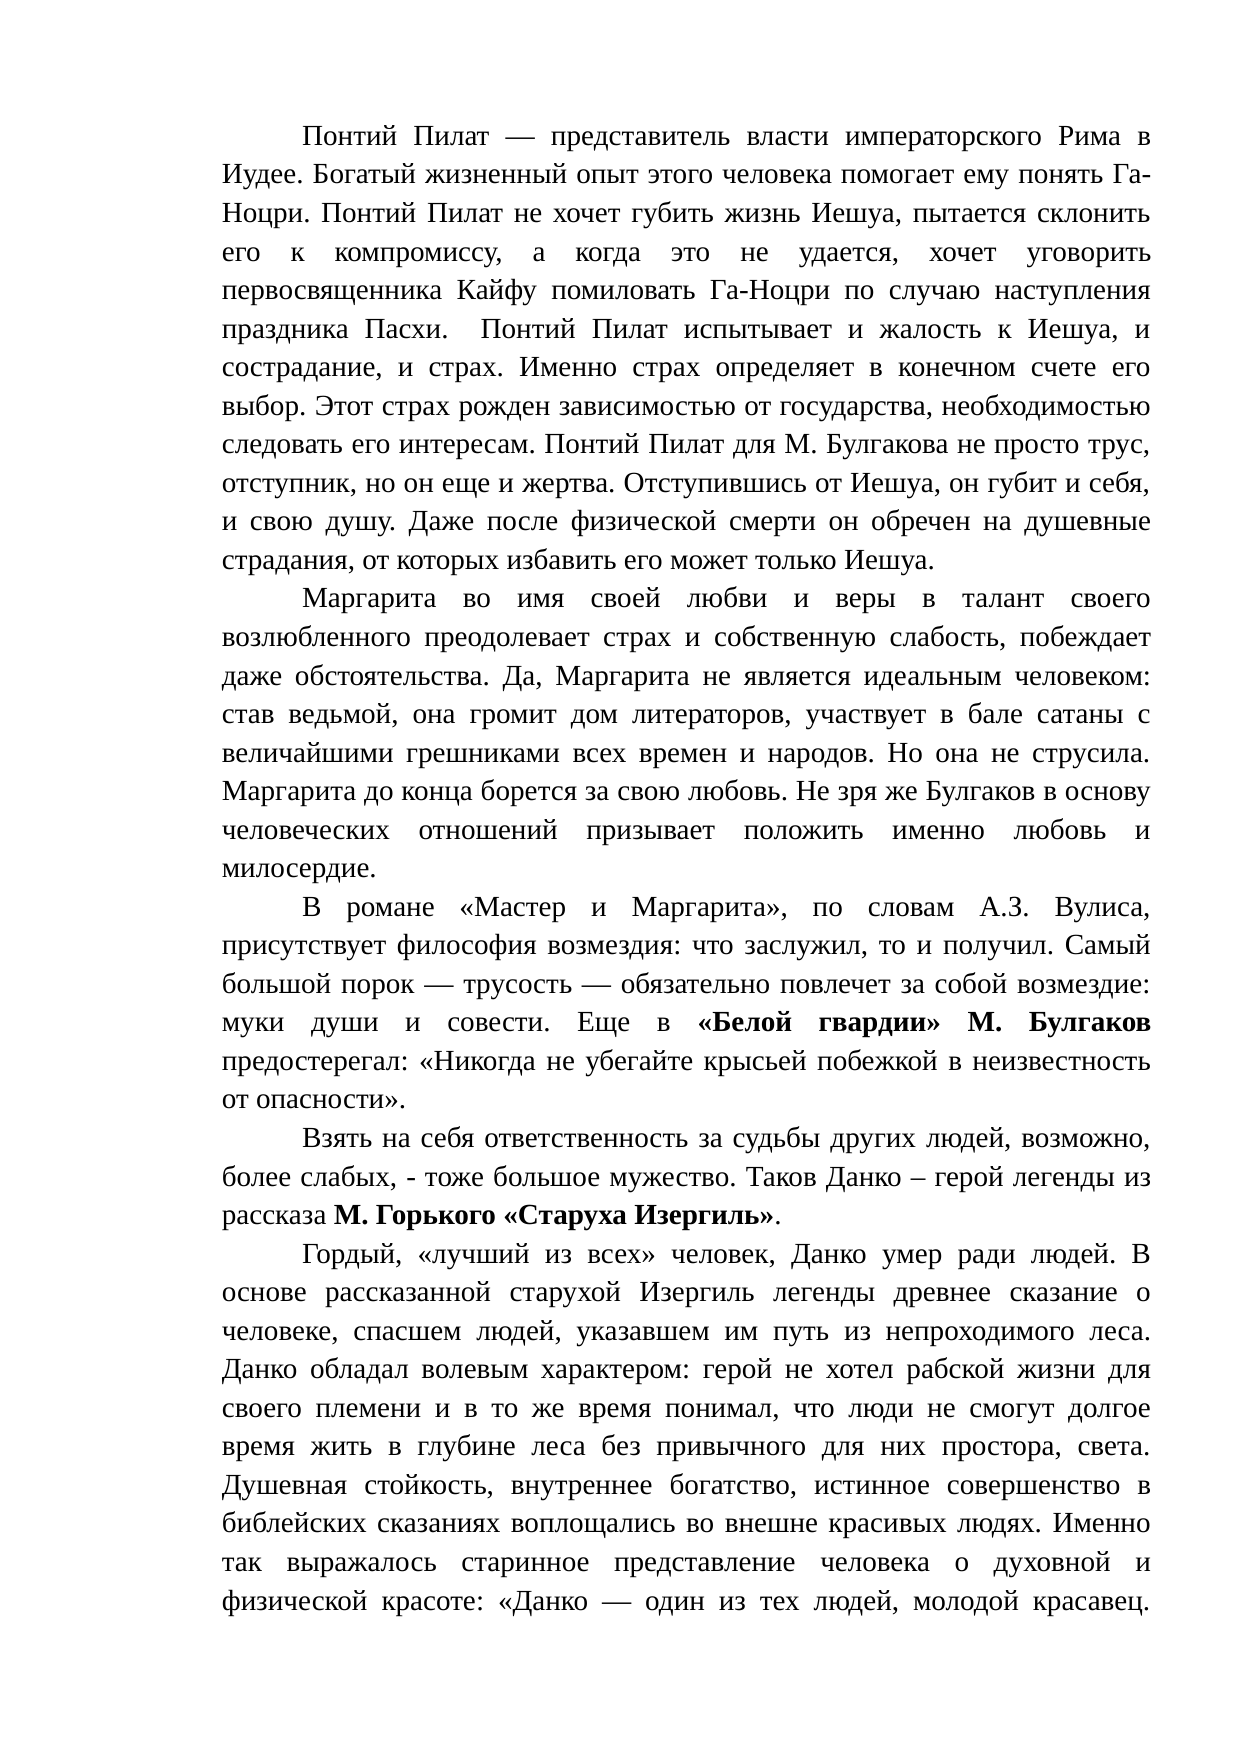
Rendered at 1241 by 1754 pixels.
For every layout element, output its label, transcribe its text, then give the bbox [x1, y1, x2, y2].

text Взять на себя ответственность за судьбы других людей, возможно, более слабых, - тоже большое мужество. Таков Данко – герой легенды из рассказа М. Горького «Старуха Изергиль». [222, 1120, 1152, 1231]
text Понтий Пилат — представитель власти императорского Рима в Иудее. Богатый жизненный опыт этого человека помогает ему понять Га-Ноцри. Понтий Пилат не хочет губить жизнь Иешуа, пытается склонить его к компромиссу, а когда это не удается, хочет уговорить первосвященника Кайфу помиловать Га-Ноцри по случаю наступления праздника Пасхи. Понтий Пилат испытывает и жалость к Иешуа, и сострадание, и страх. Именно страх определяет в конечном счете его выбор. Этот страх рожден зависимостью от государства, необходимостью следовать его интересам. Понтий Пилат для М. Булгакова не просто трус, отступник, но он еще и жертва. Отступившись от Иешуа, он губит и себя, и свою душу. Даже после физической смерти он обречен на душевные страдания, от которых избавить его может только Иешуа. [222, 118, 1152, 576]
text В романе «Мастер и Маргарита», по словам А.З. Вулиса, присутствует философия возмездия: что заслужил, то и получил. Самый большой порок — трусость — обязательно повлечет за собой возмездие: муки души и совести. Еще в «Белой гвардии» М. Булгаков предостерегал: «Никогда не убегайте крысьей побежкой в неизвестность от опасности». [222, 889, 1152, 1115]
text Маргарита во имя своей любви и веры в талант своего возлюбленного преодолевает страх и собственную слабость, побеждает даже обстоятельства. Да, Маргарита не является идеальным человеком: став ведьмой, она громит дом литераторов, участвует в бале сатаны с величайшими грешниками всех времен и народов. Но она не струсила. Маргарита до конца борется за свою любовь. Не зря же Булгаков в основу человеческих отношений призывает положить именно любовь и милосердие. [222, 581, 1152, 884]
text Гордый, «лучший из всех» человек, Данко умер ради людей. В основе рассказанной старухой Изергиль легенды древнее сказание о человеке, спасшем людей, указавшем им путь из непроходимого леса. Данко обладал волевым характером: герой не хотел рабской жизни для своего племени и в то же время понимал, что люди не смогут долгое время жить в глубине леса без привычного для них простора, света. Душевная стойкость, внутреннее богатство, истинное совершенство в библейских сказаниях воплощались во внешне красивых людях. Именно так выражалось старинное представление человека о духовной и физической красоте: «Данко — один из тех людей, молодой красавец. [222, 1236, 1152, 1616]
